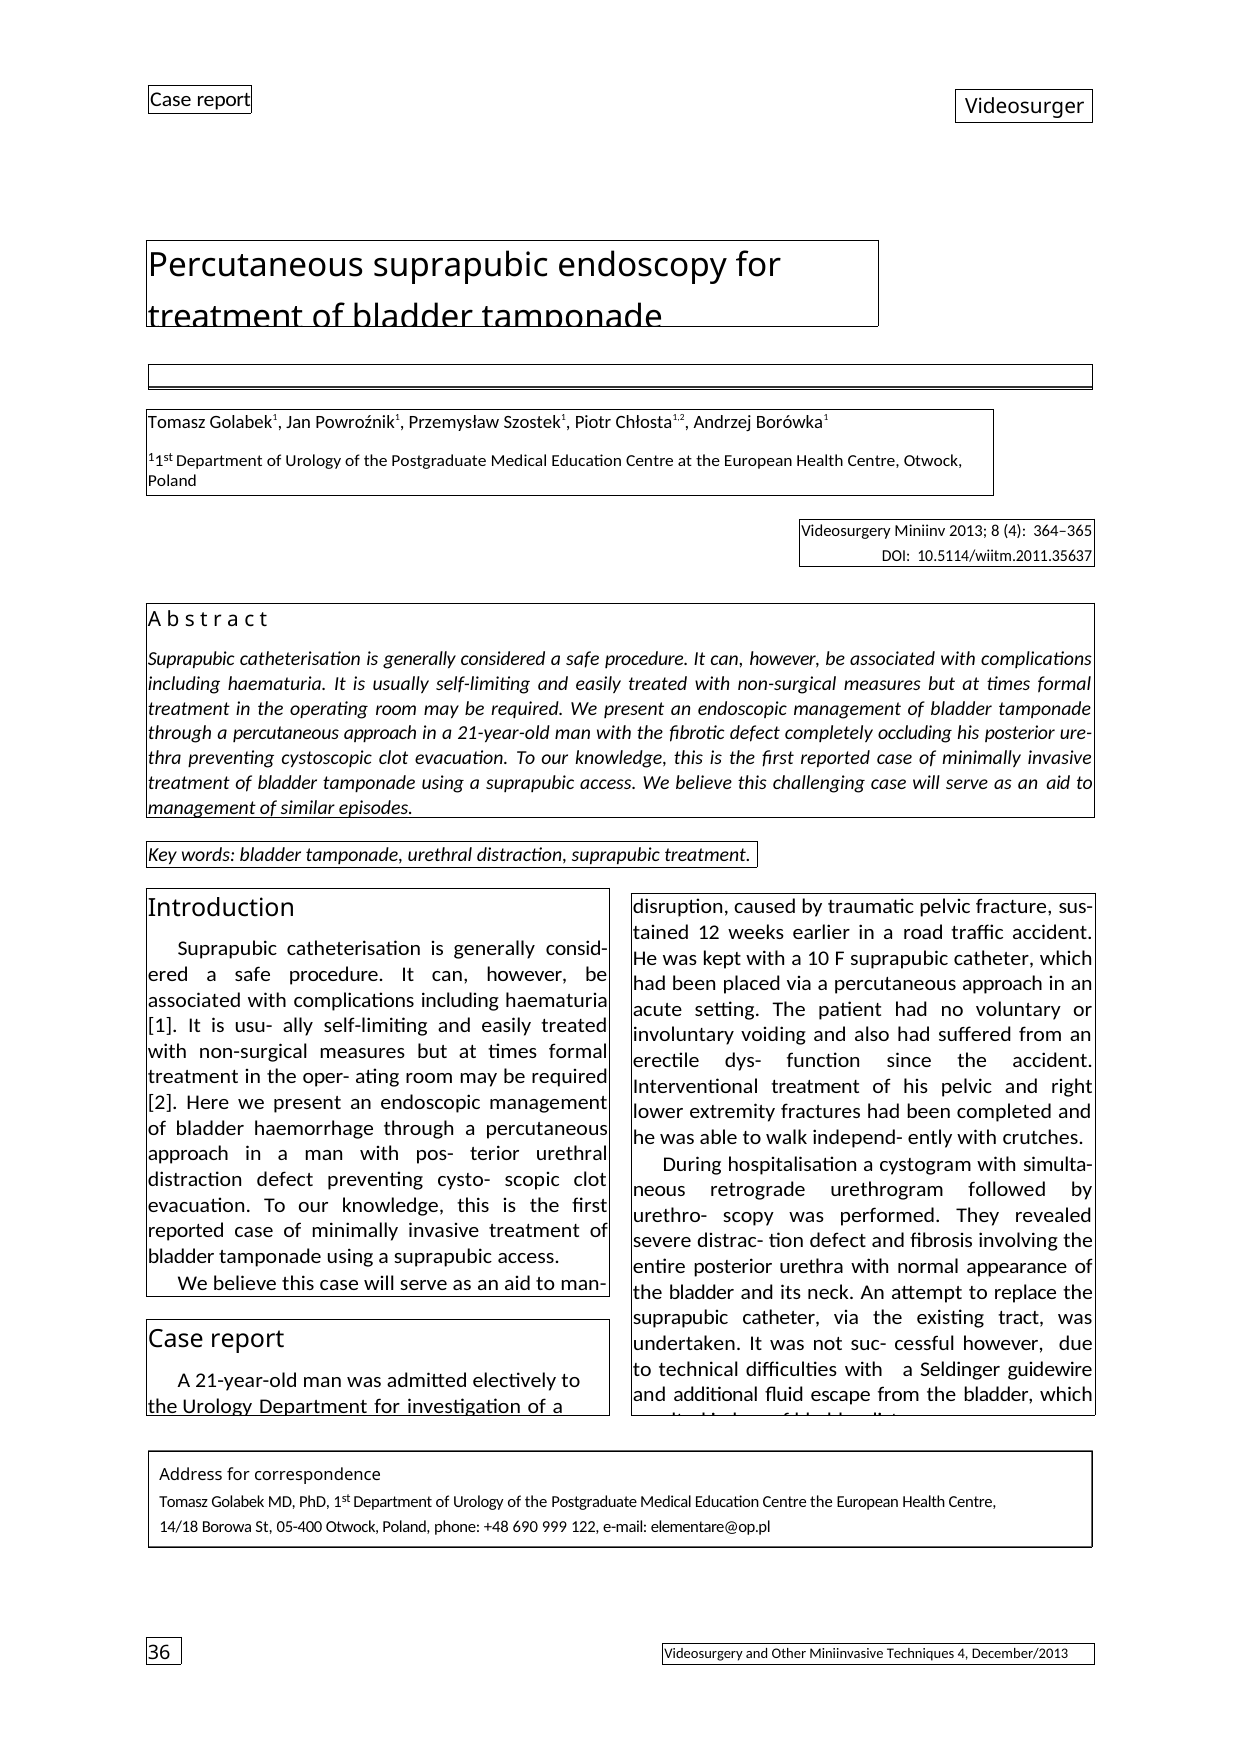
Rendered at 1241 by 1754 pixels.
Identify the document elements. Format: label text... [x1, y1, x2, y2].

text A 21-year-old man was admitted electively to the Urology Department for investigation of a urethral [148, 1367, 609, 1415]
text Introduction [148, 889, 609, 923]
text DOI: 10.5114/wiitm.2011.35637 [882, 545, 1094, 565]
text A b s t r a c t [148, 604, 1094, 633]
text Videosurgery Miniinv 2013; 8 (4): 364–365 [801, 520, 1094, 540]
text Videosurgery [965, 91, 1092, 122]
text Suprapubic catheterisation is generally consid- ered a safe procedure. It can, however, be associated with complications including haematuria [1]. It is usu- ally self-limiting and easily treated with non-surgical measures but at times formal treatment in the oper- ating room may be required [2]. Here we present an endoscopic management of bladder haemorrhage through a percutaneous approach in a man with pos- terior urethral distraction defect preventing cysto- scopic clot evacuation. To our knowledge, this is the first reported case of minimally invasive treatment of bladder tamponade using a suprapubic access. [148, 936, 608, 1268]
text Case report [150, 86, 251, 111]
text 364 [148, 1638, 181, 1663]
text Tomasz Golabek MD, PhD, 1st Department of Urology of the Postgraduate Medical Education Centre the European Health Centre, 14/18 Borowa St, 05-400 Otwock, Poland, phone: +48 690 999 122, e-mail: elementare@op.pl [159, 1490, 1028, 1536]
text Tomasz Golabek1, Jan Powroźnik1, Przemysław Szostek1, Piotr Chłosta1,2, Andrzej Borówka1 [148, 410, 993, 433]
text We believe this case will serve as an aid to man- agement of similar episodes. [148, 1270, 608, 1296]
text 11st Department of Urology of the Postgraduate Medical Education Centre at the European Health Centre, Otwock, Poland [148, 449, 993, 490]
text Suprapubic catheterisation is generally considered a safe procedure. It can, however, be associated with complications including haematuria. It is usually self-limiting and easily treated with non-surgical measures but at times formal treatment in the operating room may be required. We present an endoscopic management of bladder tamponade through a percutaneous approach in a 21-year-old man with the fibrotic defect completely occluding his posterior ure- thra preventing cystoscopic clot evacuation. To our knowledge, this is the first reported case of minimally invasive treatment of bladder tamponade using a suprapubic access. We believe this challenging case will serve as an aid to management of similar episodes. [148, 646, 1093, 817]
text disruption, caused by traumatic pelvic fracture, sus- tained 12 weeks earlier in a road traffic accident. He was kept with a 10 F suprapubic catheter, which had been placed via a percutaneous approach in an acute setting. The patient had no voluntary or involuntary voiding and also had suffered from an erectile dys- function since the accident. Interventional treatment of his pelvic and right lower extremity fractures had been completed and he was able to walk independ- ently with crutches. [633, 894, 1093, 1149]
text Key words: bladder tamponade, urethral distraction, suprapubic treatment. [148, 842, 757, 866]
text During hospitalisation a cystogram with simulta- neous retrograde urethrogram followed by urethro- scopy was performed. They revealed severe distrac- tion defect and fibrosis involving the entire posterior urethra with normal appearance of the bladder and its neck. An attempt to replace the suprapubic catheter, via the existing tract, was undertaken. It was not suc- cessful however, due to technical difficulties with a Seldinger guidewire and additional fluid escape from the bladder, which resulted in loss of bladder disten- [633, 1151, 1093, 1415]
text Case report [148, 1321, 609, 1355]
text Address for correspondence [159, 1462, 1092, 1485]
text Videosurgery and Other Miniinvasive Techniques 4, December/2013 [664, 1644, 1094, 1662]
text Percutaneous suprapubic endoscopy for treatment of bladder tamponade [148, 241, 877, 326]
